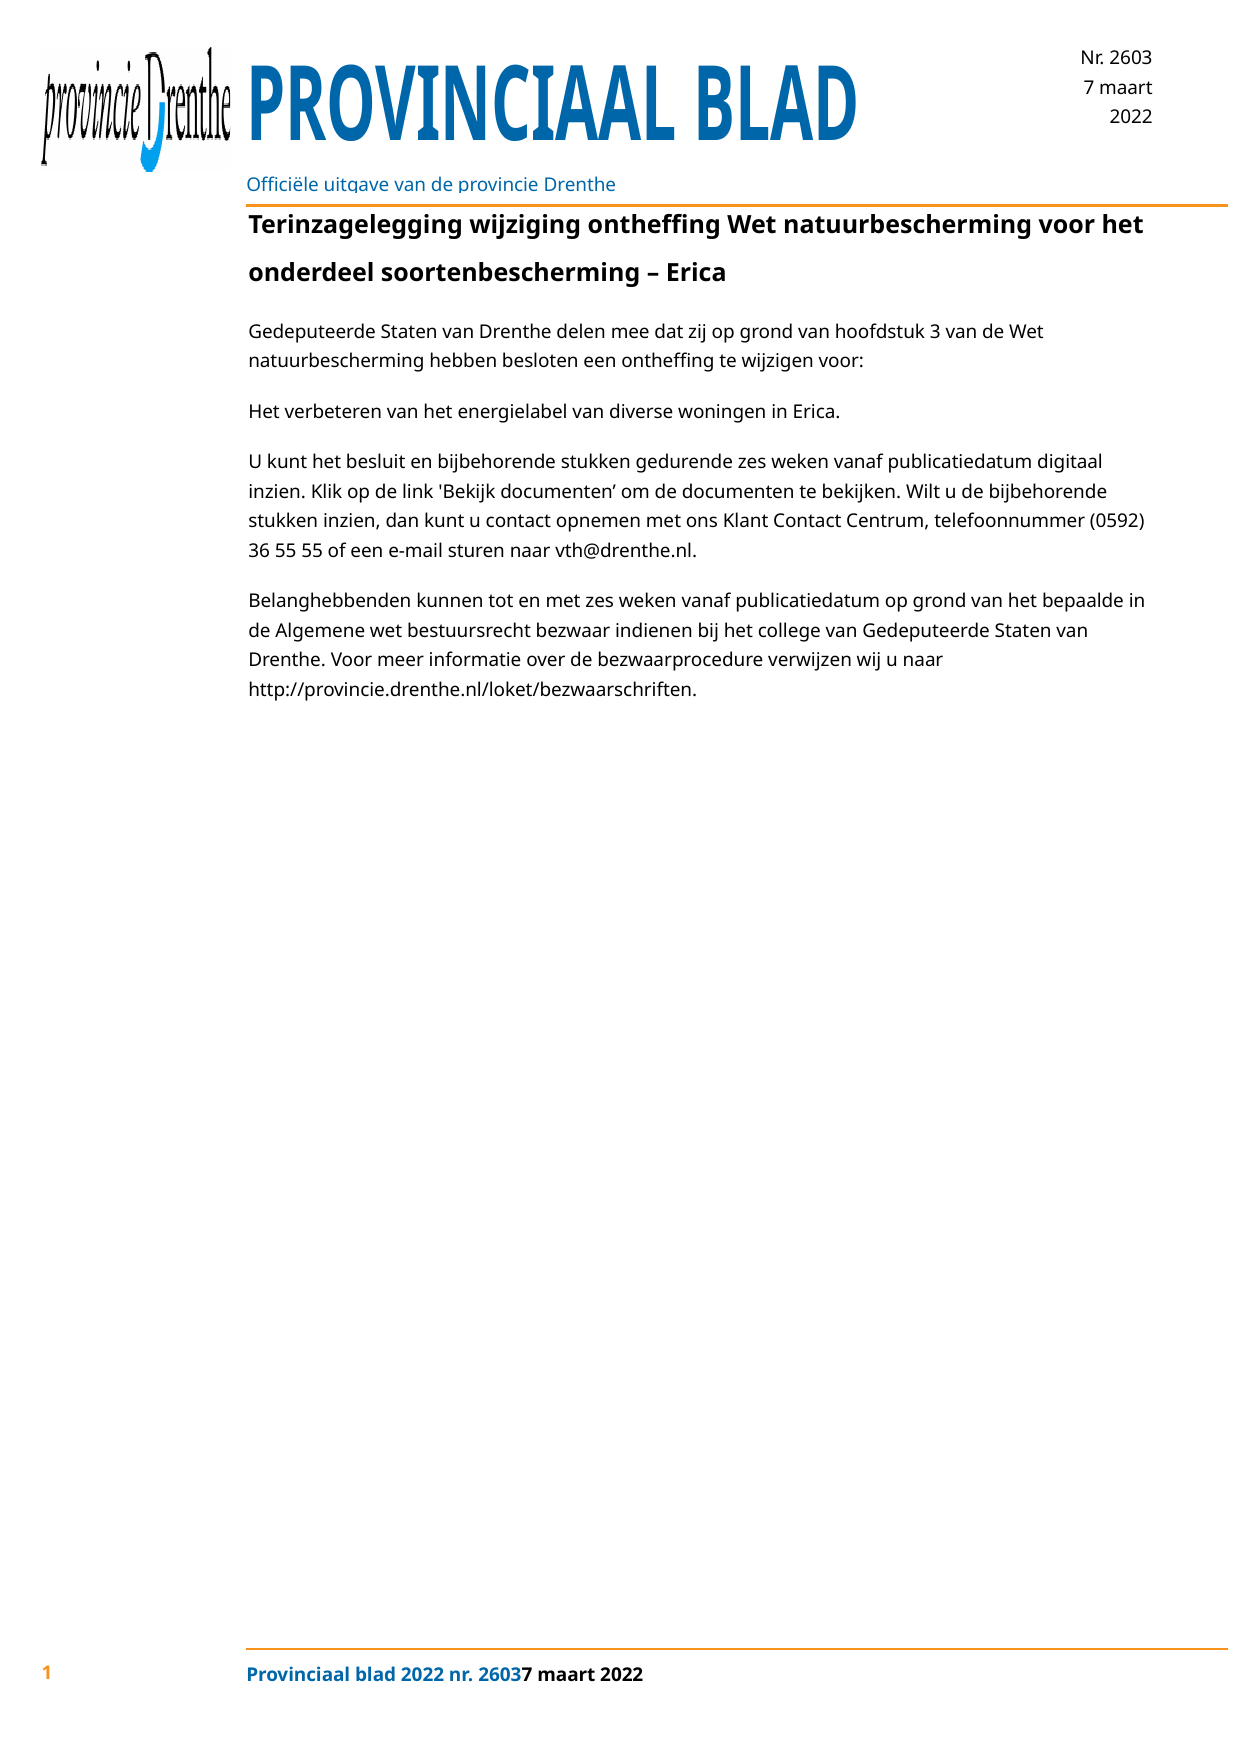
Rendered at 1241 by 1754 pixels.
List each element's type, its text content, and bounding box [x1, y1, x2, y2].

text Belanghebbenden kunnen tot en met zes weken vanaf publicatiedatum op grond van het bepaalde in de Algemene wet bestuursrecht bezwaar indienen bij het college van Gedeputeerde Staten van Drenthe. Voor meer informatie over de bezwaarprocedure verwijzen wij u naar http://provincie.drenthe.nl/loket/bezwaarschriften. [248, 587, 1152, 702]
picture [41, 47, 231, 172]
text Terinzagelegging wijziging ontheffing Wet natuurbescherming voor het onderdeel soortenbescherming – Erica [248, 207, 1152, 288]
text Het verbeteren van het energielabel van diverse woningen in Erica. [248, 398, 1152, 424]
text U kunt het besluit en bijbehorende stukken gedurende zes weken vanaf publicatiedatum digitaal inzien. Klik op de link 'Bekijk documenten’ om de documenten te bekijken. Wilt u de bijbehorende stukken inzien, dan kunt u contact opnemen met ons Klant Contact Centrum, telefoonnummer (0592) 36 55 55 of een e-mail sturen naar vth@drenthe.nl. [248, 448, 1152, 563]
text Gedeputeerde Staten van Drenthe delen mee dat zij op grond van hoofdstuk 3 van de Wet natuurbescherming hebben besloten een ontheffing te wijzigen voor: [248, 318, 1152, 373]
